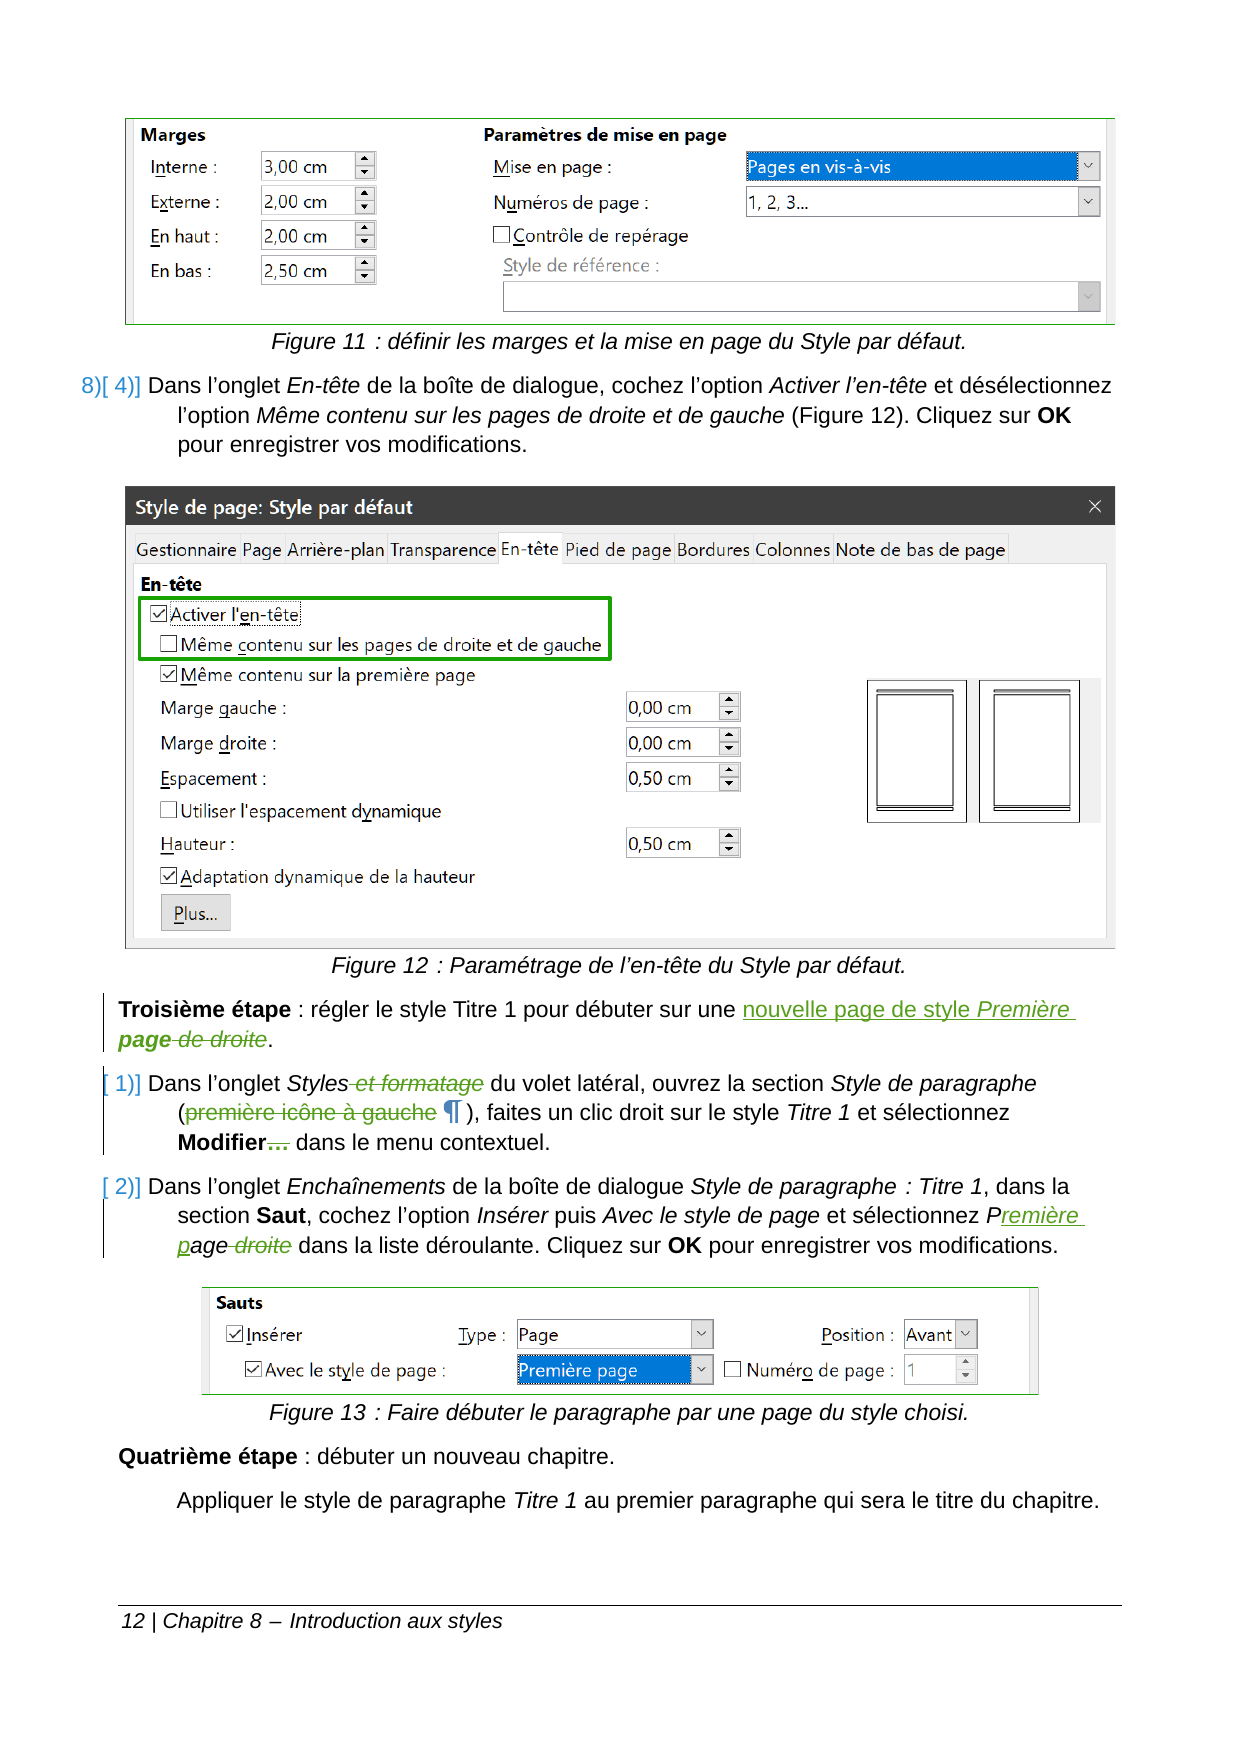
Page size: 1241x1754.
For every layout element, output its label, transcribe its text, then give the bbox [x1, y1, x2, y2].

text Quatrième étape : débuter un nouveau chapitre. [118, 1439, 1122, 1469]
text Appliquer le style de paragraphe Titre 1 au premier paragraphe qui sera le titre du chapitre. [176, 1484, 1122, 1513]
list Dans l’onglet En-tête de la boîte de dialogue, cochez l’option Activer l’en-tête et désélectionnez l’option Même contenu sur les pages de droite et de gauche (Figure 12). Cliquez sur OK pour enregistrer vos modifications. [148, 369, 1122, 457]
picture [201, 1288, 1039, 1395]
picture [437, 1096, 467, 1126]
text Figure 12 : Paramétrage de l’en-tête du Style par défaut. [118, 949, 1122, 978]
picture [125, 119, 1116, 324]
list Dans l’onglet Enchaînements de la boîte de dialogue Style de paragraphe : Titre 1, dans la section Saut, cochez l’option Insérer puis Avec le style de page et sélectionnez Première page dans la liste déroulante. Cliquez sur OK pour enregistrer vos modifications. [148, 1169, 1122, 1258]
text Troisième étape : régler le style Titre 1 pour débuter sur une nouvelle page de style Première page. [118, 993, 1122, 1052]
text Figure 11 : définir les marges et la mise en page du Style par défaut. [118, 325, 1122, 354]
list Dans l’onglet Styles du volet latéral, ouvrez la section Style de paragraphe (), faites un clic droit sur le style Titre 1 et sélectionnez Modifier dans le menu contextuel. [148, 1066, 1122, 1155]
text Figure 13 : Faire débuter le paragraphe par une page du style choisi. [118, 1395, 1122, 1425]
